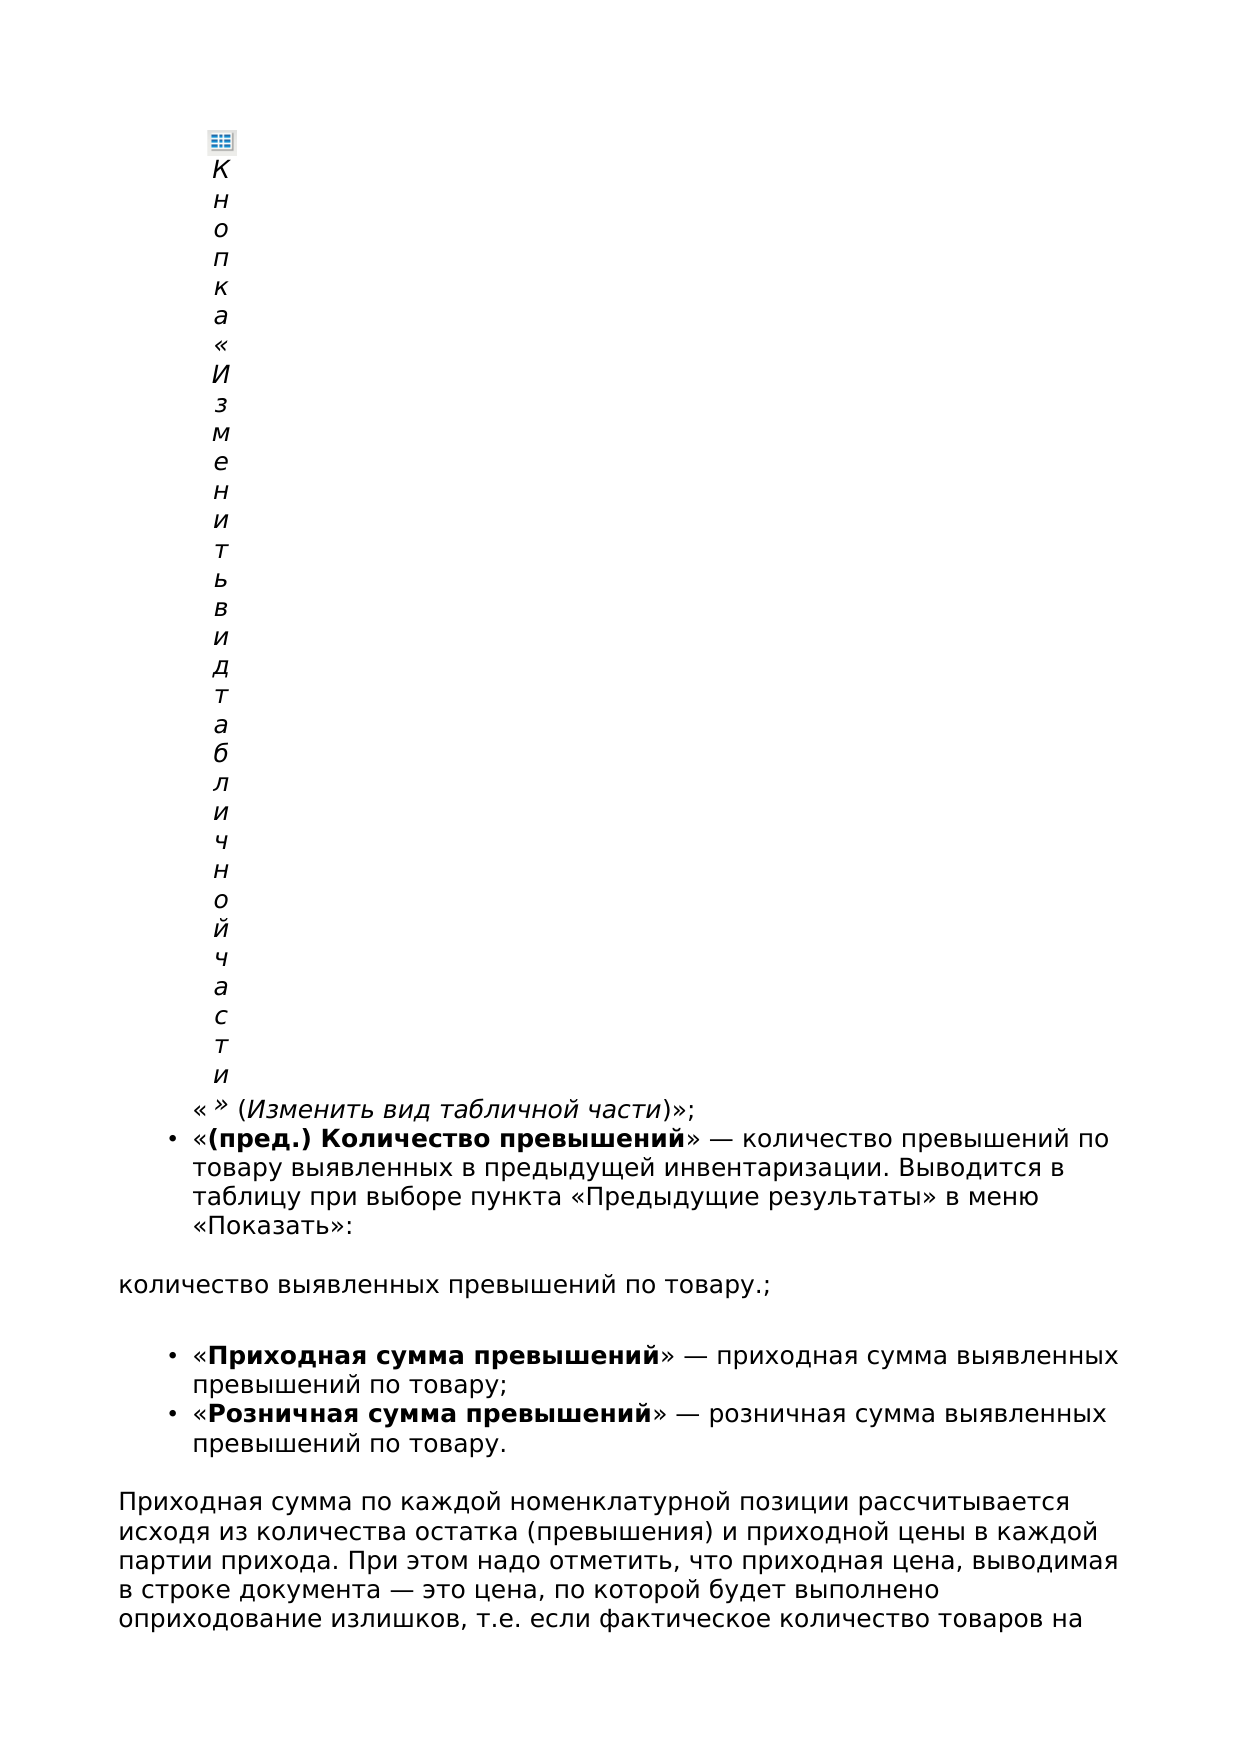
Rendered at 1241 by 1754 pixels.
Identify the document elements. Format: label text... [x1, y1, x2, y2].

list «Розничная сумма превышений» — розничная сумма выявленных превышений по товару. [177, 1400, 1122, 1458]
list «(Изменить вид табличной части)»; [177, 118, 1122, 1124]
list Кнопка «Изменить вид табличной части» [207, 156, 237, 1118]
text Приходная сумма по каждой номенклатурной позиции рассчитывается исходя из количества остатка (превышения) и приходной цены в каждой партии прихода. При этом надо отметить, что приходная цена, выводимая в строке документа — это цена, по которой будет выполнено оприходование излишков, т.е. если фактическое количество товаров на [118, 1487, 1122, 1633]
text количество выявленных превышений по товару.; [118, 1270, 1122, 1299]
list «(пред.) Количество превышений» — количество превышений по товару выявленных в предыдущей инвентаризации. Выводится в таблицу при выборе пункта «Предыдущие результаты» в меню «Показать»: [177, 1124, 1122, 1241]
picture [207, 130, 237, 156]
list «Приходная сумма превышений» — приходная сумма выявленных превышений по товару; [177, 1341, 1122, 1400]
